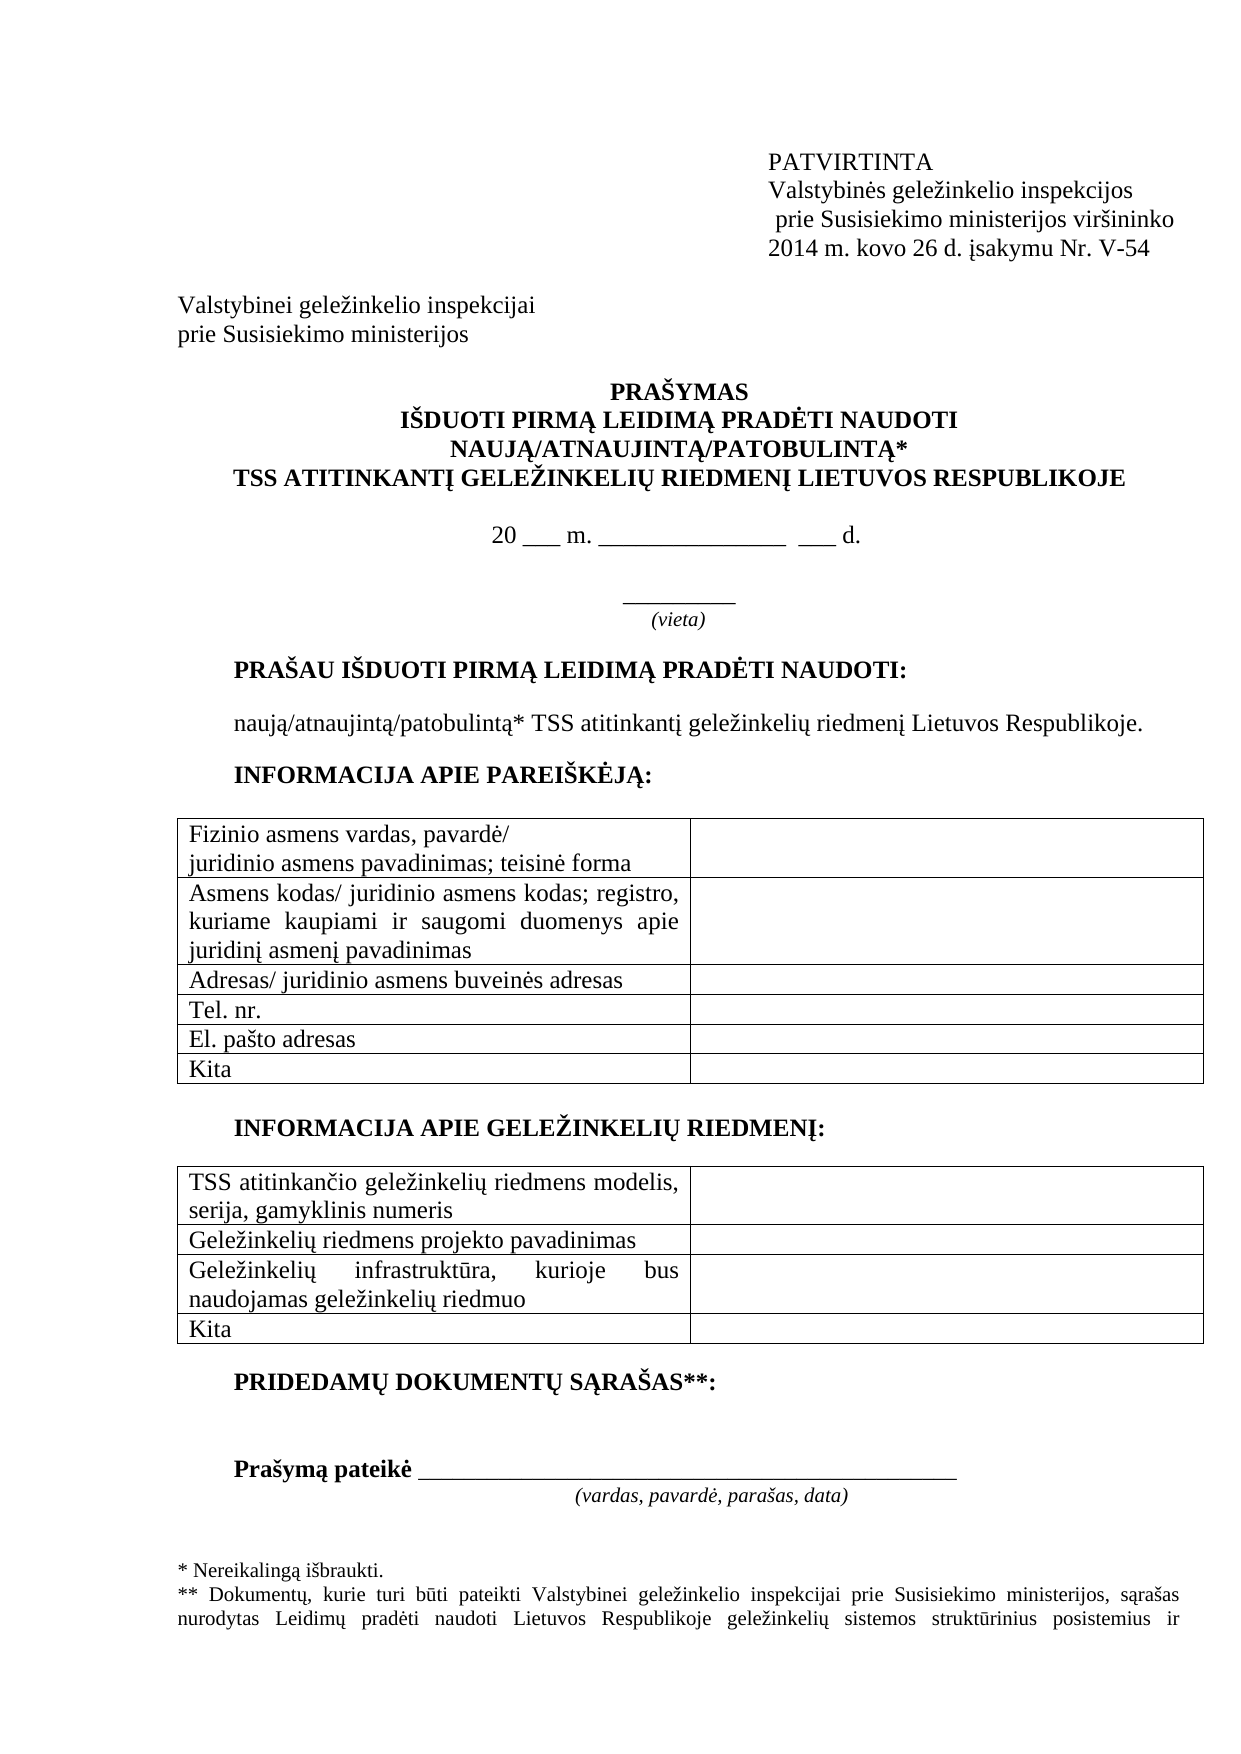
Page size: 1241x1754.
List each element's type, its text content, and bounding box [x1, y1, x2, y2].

table_cell Kita [178, 1314, 690, 1342]
text 20 ___ m. _______________ ___ d. [177, 521, 1181, 549]
table_header [691, 819, 1203, 877]
text PATVIRTINTA [768, 147, 1181, 176]
table_cell [691, 1054, 1203, 1083]
text * Nereikalingą išbraukti. [177, 1558, 1181, 1582]
text naują/atnaujintą/patobulintą* TSS atitinkantį geležinkelių riedmenį Lietuvos Respublikoje. [177, 708, 1181, 737]
text prie Susisiekimo ministerijos [177, 319, 1181, 348]
text prie Susisiekimo ministerijos viršininko [768, 204, 1181, 233]
table_cell El. pašto adresas [178, 1025, 690, 1053]
table_cell [691, 1255, 1203, 1313]
text TSS ATITINKANTĮ GELEŽINKELIŲ RIEDMENĮ LIETUVOS RESPUBLIKOJE [177, 463, 1181, 492]
table_cell [691, 1025, 1203, 1053]
text ** Dokumentų, kurie turi būti pateikti Valstybinei geležinkelio inspekcijai prie Susisiekimo ministerijos, sąrašas nurodytas Leidimų pradėti naudoti Lietuvos Respublikoje geležinkelių sistemos struktūrinius posistemius ir [177, 1582, 1181, 1630]
table_header [691, 1167, 1203, 1224]
table_cell Geležinkelių riedmens projekto pavadinimas [178, 1225, 690, 1254]
table_cell [691, 965, 1203, 994]
text (vieta) [177, 607, 1181, 631]
text _________ [177, 578, 1181, 607]
text INFORMACIJA APIE GELEŽINKELIŲ RIEDMENĮ: [177, 1113, 1181, 1142]
table_cell [691, 1314, 1203, 1342]
text INFORMACIJA APIE PAREIŠKĖJĄ: [177, 761, 1181, 789]
table_cell [691, 878, 1203, 964]
text Valstybinei geležinkelio inspekcijai [177, 291, 1181, 319]
table_cell Asmens kodas/ juridinio asmens kodas; registro, kuriame kaupiami ir saugomi duomenys apie juridinį asmenį pavadinimas [178, 878, 690, 964]
table_header TSS atitinkančio geležinkelių riedmens modelis, serija, gamyklinis numeris [178, 1167, 690, 1224]
text IŠDUOTI PIRMĄ LEIDIMĄ PRADĖTI NAUDOTI NAUJĄ/ATNAUJINTĄ/PATOBULINTĄ* [177, 406, 1181, 463]
text PRIDEDAMŲ DOKUMENTŲ SĄRAŠAS**: [177, 1367, 1181, 1396]
text 2014 m. kovo 26 d. įsakymu Nr. V-54 [768, 233, 1181, 262]
text PRAŠAU IŠDUOTI PIRMĄ LEIDIMĄ PRADĖTI NAUDOTI: [177, 655, 1181, 684]
table_cell Tel. nr. [178, 995, 690, 1023]
table_cell [691, 995, 1203, 1023]
text (vardas, pavardė, parašas, data) [177, 1482, 1181, 1507]
text PRAŠYMAS [177, 377, 1181, 406]
table_cell Kita [178, 1054, 690, 1083]
table_header Fizinio asmens vardas, pavardė/ juridinio asmens pavadinimas; teisinė forma [178, 819, 690, 877]
table_cell Geležinkelių infrastruktūra, kurioje bus naudojamas geležinkelių riedmuo [178, 1255, 690, 1313]
text Valstybinės geležinkelio inspekcijos [768, 176, 1181, 204]
table_cell Adresas/ juridinio asmens buveinės adresas [178, 965, 690, 994]
text Prašymą pateikė _______________________________________________ [177, 1454, 1181, 1482]
table_cell [691, 1225, 1203, 1254]
